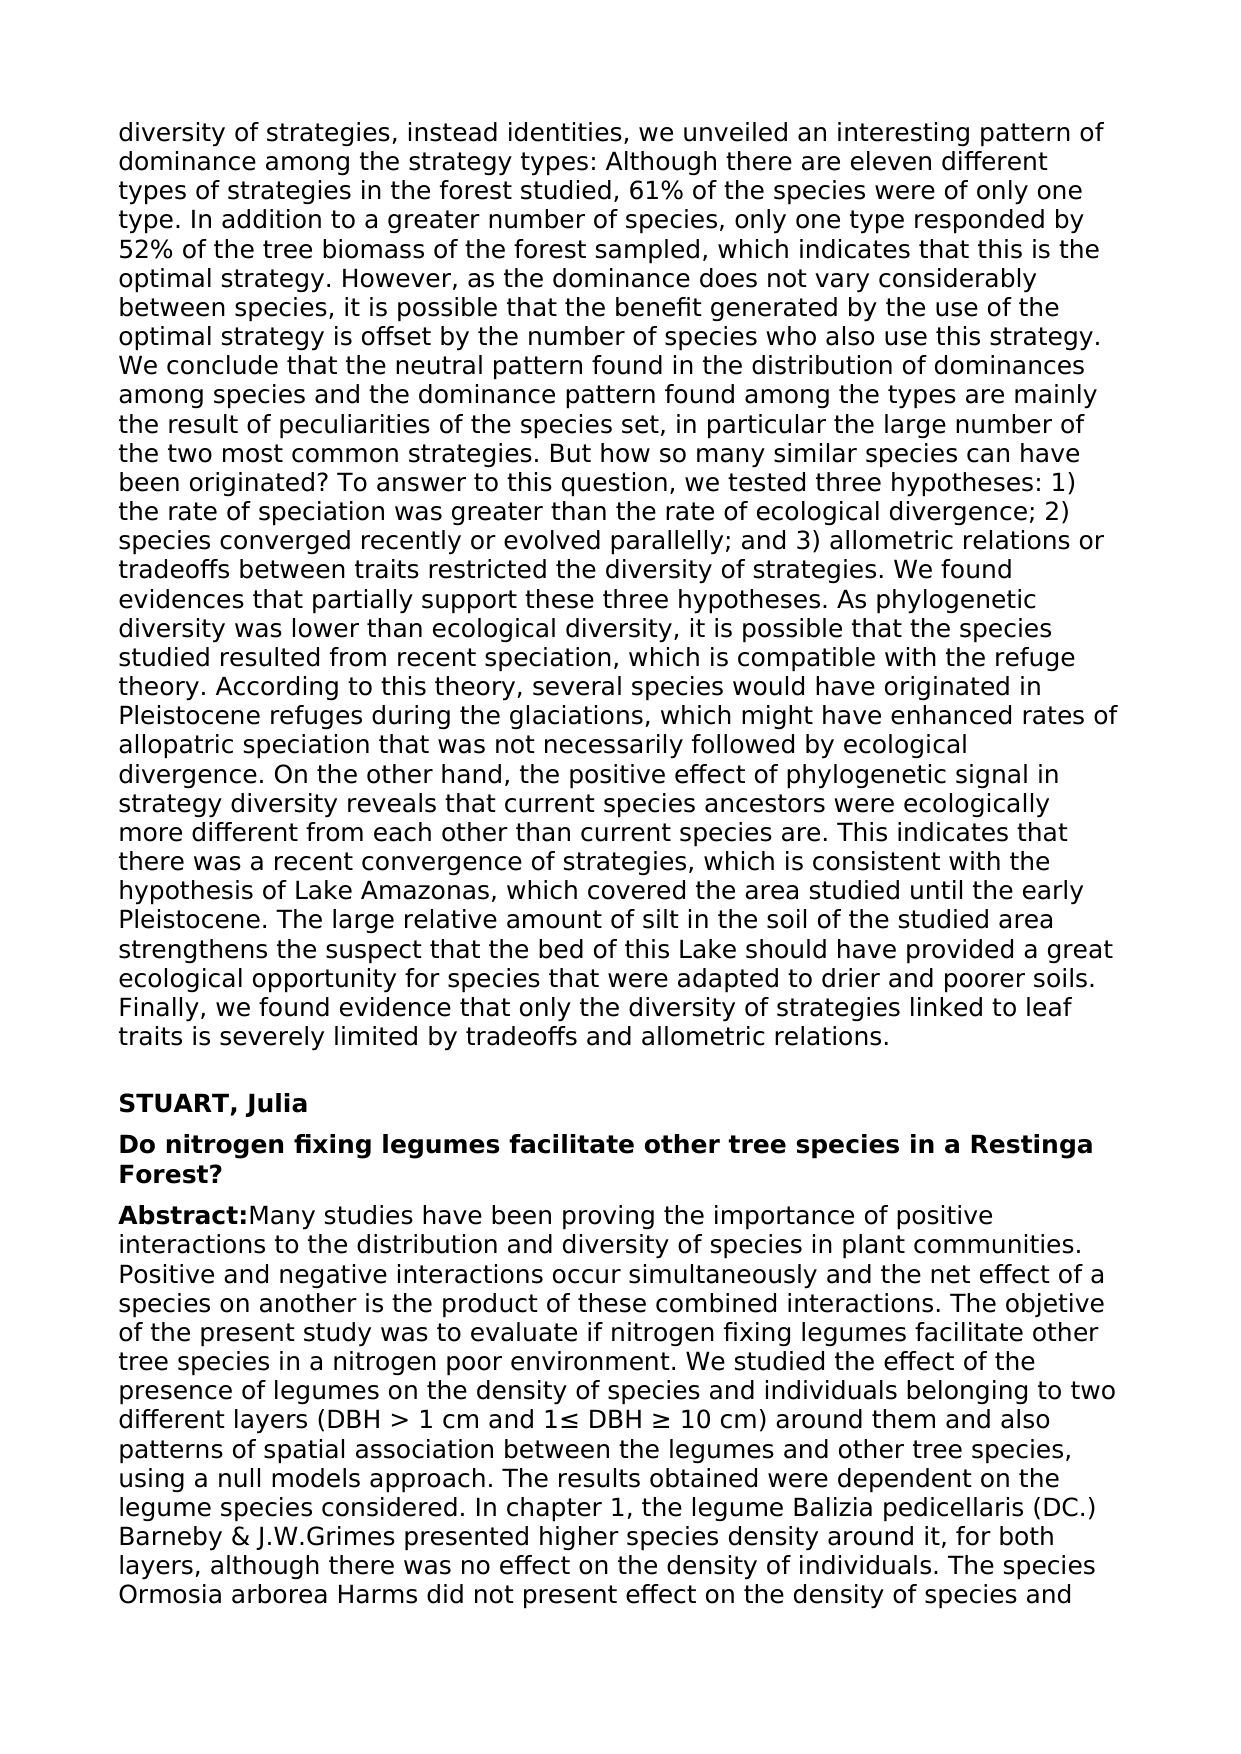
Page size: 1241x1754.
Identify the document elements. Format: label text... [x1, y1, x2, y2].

subtitle STUART, Julia [118, 1089, 1122, 1118]
text Abstract:Many studies have been proving the importance of positive interactions to the distribution and diversity of species in plant communities. Positive and negative interactions occur simultaneously and the net effect of a species on another is the product of these combined interactions. The objetive of the present study was to evaluate if nitrogen fixing legumes facilitate other tree species in a nitrogen poor environment. We studied the effect of the presence of legumes on the density of species and individuals belonging to two different layers (DBH > 1 cm and 1≤ DBH ≥ 10 cm) around them and also patterns of spatial association between the legumes and other tree species, using a null models approach. The results obtained were dependent on the legume species considered. In chapter 1, the legume Balizia pedicellaris (DC.) Barneby & J.W.Grimes presented higher species density around it, for both layers, although there was no effect on the density of individuals. The species Ormosia arborea Harms did not present effect on the density of species and [118, 1201, 1122, 1610]
text Do nitrogen fixing legumes facilitate other tree species in a Restinga Forest? [118, 1131, 1122, 1189]
text diversity of strategies, instead identities, we unveiled an interesting pattern of dominance among the strategy types: Although there are eleven different types of strategies in the forest studied, 61% of the species were of only one type. In addition to a greater number of species, only one type responded by 52% of the tree biomass of the forest sampled, which indicates that this is the optimal strategy. However, as the dominance does not vary considerably between species, it is possible that the benefit generated by the use of the optimal strategy is offset by the number of species who also use this strategy. We conclude that the neutral pattern found in the distribution of dominances among species and the dominance pattern found among the types are mainly the result of peculiarities of the species set, in particular the large number of the two most common strategies. But how so many similar species can have been originated? To answer to this question, we tested three hypotheses: 1) the rate of speciation was greater than the rate of ecological divergence; 2) species converged recently or evolved parallelly; and 3) allometric relations or tradeoffs between traits restricted the diversity of strategies. We found evidences that partially support these three hypotheses. As phylogenetic diversity was lower than ecological diversity, it is possible that the species studied resulted from recent speciation, which is compatible with the refuge theory. According to this theory, several species would have originated in Pleistocene refuges during the glaciations, which might have enhanced rates of allopatric speciation that was not necessarily followed by ecological divergence. On the other hand, the positive effect of phylogenetic signal in strategy diversity reveals that current species ancestors were ecologically more different from each other than current species are. This indicates that there was a recent convergence of strategies, which is consistent with the hypothesis of Lake Amazonas, which covered the area studied until the early Pleistocene. The large relative amount of silt in the soil of the studied area strengthens the suspect that the bed of this Lake should have provided a great ecological opportunity for species that were adapted to drier and poorer soils. Finally, we found evidence that only the diversity of strategies linked to leaf traits is severely limited by tradeoffs and allometric relations. [118, 118, 1122, 1051]
